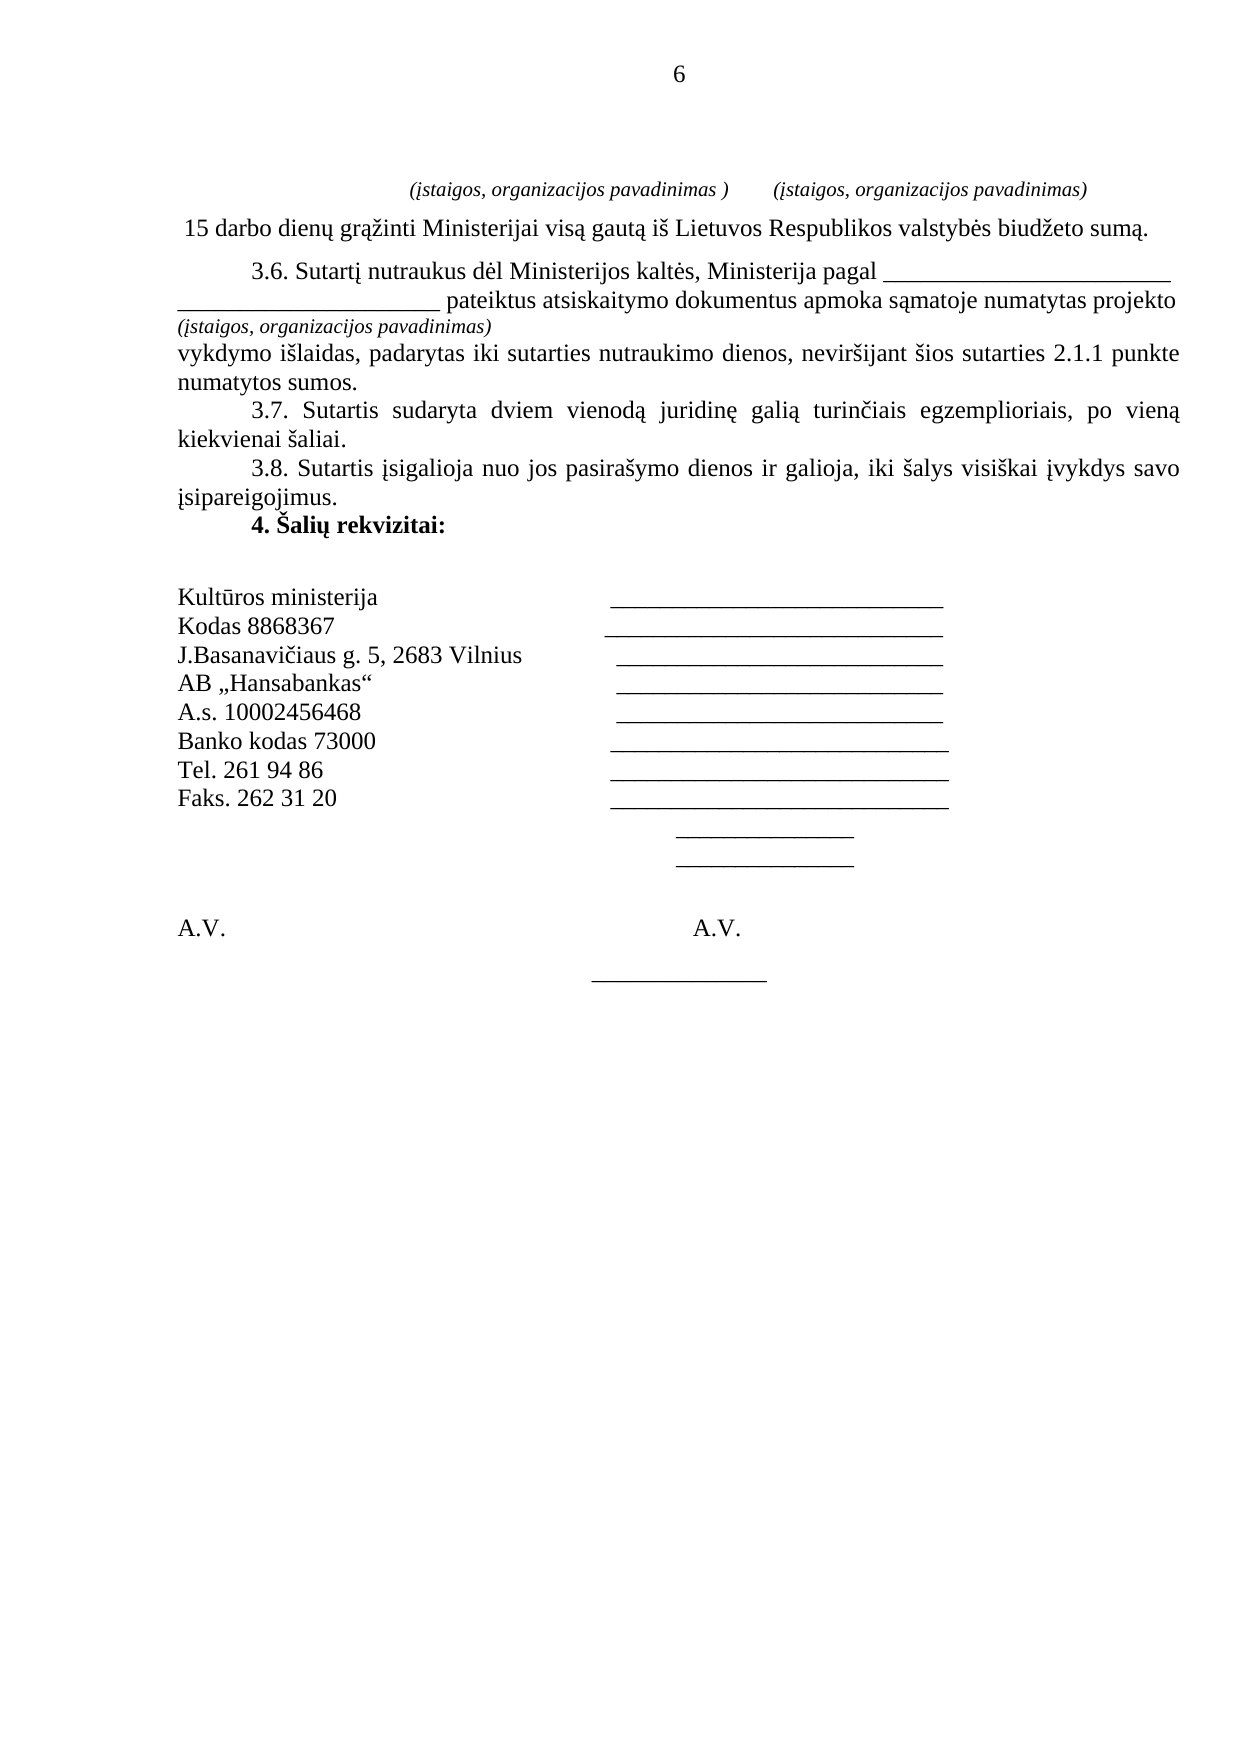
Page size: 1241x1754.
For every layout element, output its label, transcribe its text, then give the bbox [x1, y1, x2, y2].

text vykdymo išlaidas, padarytas iki sutarties nutraukimo dienos, neviršijant šios sutarties 2.1.1 punkte numatytos sumos. [177, 338, 1181, 395]
text (įstaigos, organizacijos pavadinimas) [177, 314, 1181, 338]
text Kodas 8868367 [177, 611, 1181, 640]
text ______________ [177, 956, 1181, 985]
text 3.6. Sutartį nutraukus dėl Ministerijos kaltės, Ministerija pagal _______________________ [177, 256, 1181, 285]
text Tel. 261 94 86 [177, 755, 1181, 783]
text 15 darbo dienų grąžinti Ministerijai visą gautą iš Lietuvos Respublikos valstybės biudžeto sumą. [177, 213, 1181, 242]
text Banko kodas 73000 [177, 726, 1181, 755]
text _____________________ pateiktus atsiskaitymo dokumentus apmoka sąmatoje numatytas projekto [177, 285, 1181, 314]
text A.V. A.V. [177, 913, 1181, 942]
text Kultūros ministerija [177, 582, 1181, 611]
text 3.7. Sutartis sudaryta dviem vienodą juridinę galią turinčiais egzemplioriais, po vieną kiekvienai šaliai. [177, 395, 1181, 453]
text 3.8. Sutartis įsigalioja nuo jos pasirašymo dienos ir galioja, iki šalys visiškai įvykdys savo įsipareigojimus. [177, 453, 1181, 510]
text AB „Hansabankas“ [177, 668, 1181, 697]
text Faks. 262 31 20 [177, 783, 1181, 812]
text 4. Šalių rekvizitai: [177, 510, 1181, 539]
text J.Basanavičiaus g. 5, 2683 Vilnius [177, 640, 1181, 668]
text A.s. 10002456468 [177, 697, 1181, 726]
text (įstaigos, organizacijos pavadinimas ) (įstaigos, organizacijos pavadinimas) [177, 177, 1181, 201]
